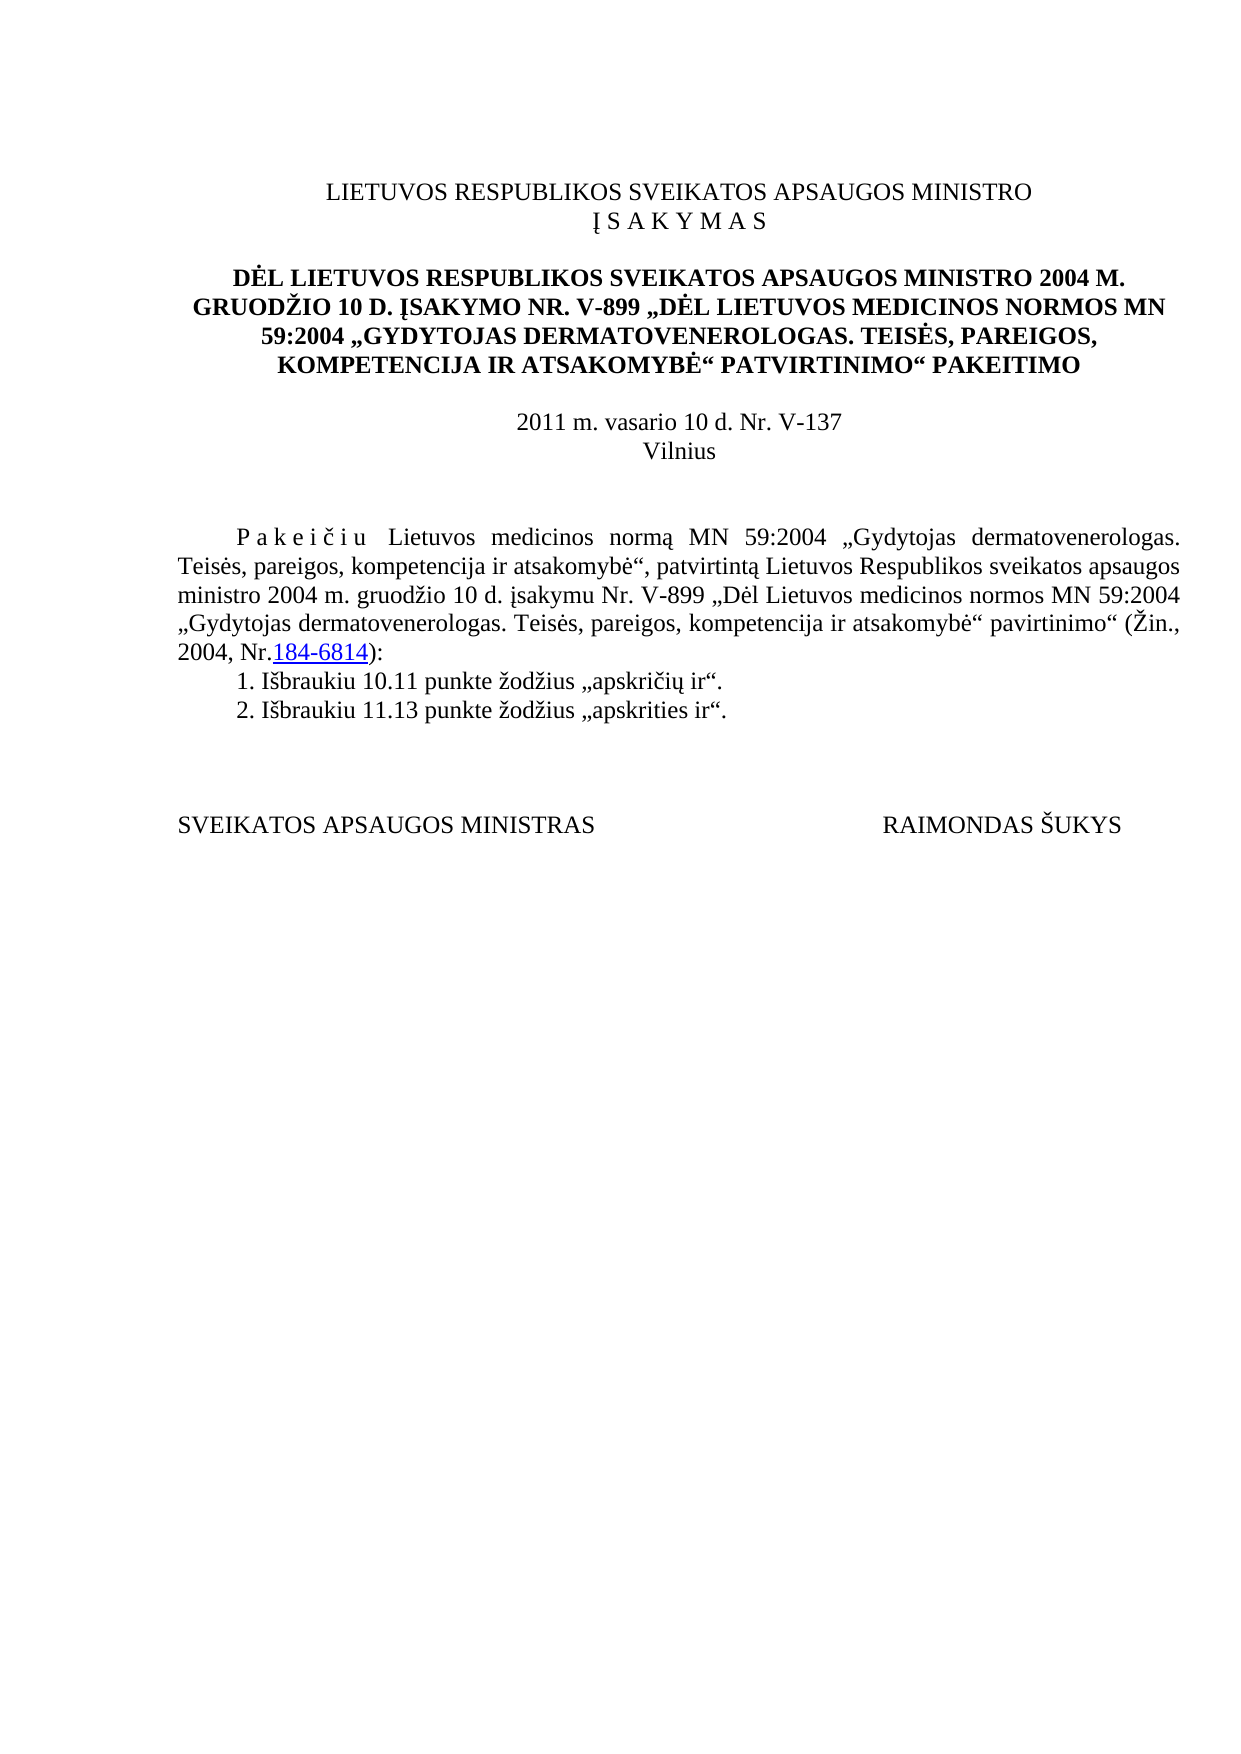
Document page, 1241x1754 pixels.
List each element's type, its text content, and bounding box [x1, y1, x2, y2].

text 2. Išbraukiu 11.13 punkte žodžius „apskrities ir“. [177, 695, 1181, 723]
text Pakeičiu Lietuvos medicinos normą MN 59:2004 „Gydytojas dermatovenerologas. Teisės, pareigos, kompetencija ir atsakomybė“, patvirtintą Lietuvos Respublikos sveikatos apsaugos ministro 2004 m. gruodžio 10 d. įsakymu Nr. V-899 „Dėl Lietuvos medicinos normos MN 59:2004 „Gydytojas dermatovenerologas. Teisės, pareigos, kompetencija ir atsakomybė“ pavirtinimo“ (Žin., 2004, Nr.184-6814): [177, 522, 1181, 666]
text Vilnius [177, 436, 1181, 465]
text 1. Išbraukiu 10.11 punkte žodžius „apskričių ir“. [177, 666, 1181, 695]
text SVEIKATOS APSAUGOS MINISTRAS RAIMONDAS ŠUKYS [177, 810, 1181, 838]
text LIETUVOS RESPUBLIKOS SVEIKATOS APSAUGOS MINISTRO [177, 177, 1181, 206]
text 2011 m. vasario 10 d. Nr. V-137 [177, 407, 1181, 436]
text Dėl Lietuvos Respublikos sveikatos apsaugos ministro 2004 m. gruodžio 10 d. įsakymo Nr. v-899 „dėl lietuvos medicinos normos mn 59:2004 „gydytojas dermatovenerologas. teisės, pareigos, kompetencija ir atsakomybė“ patvirtinimo“ pakeitimo [177, 263, 1181, 378]
text ĮSAKYMAS [177, 206, 1181, 235]
